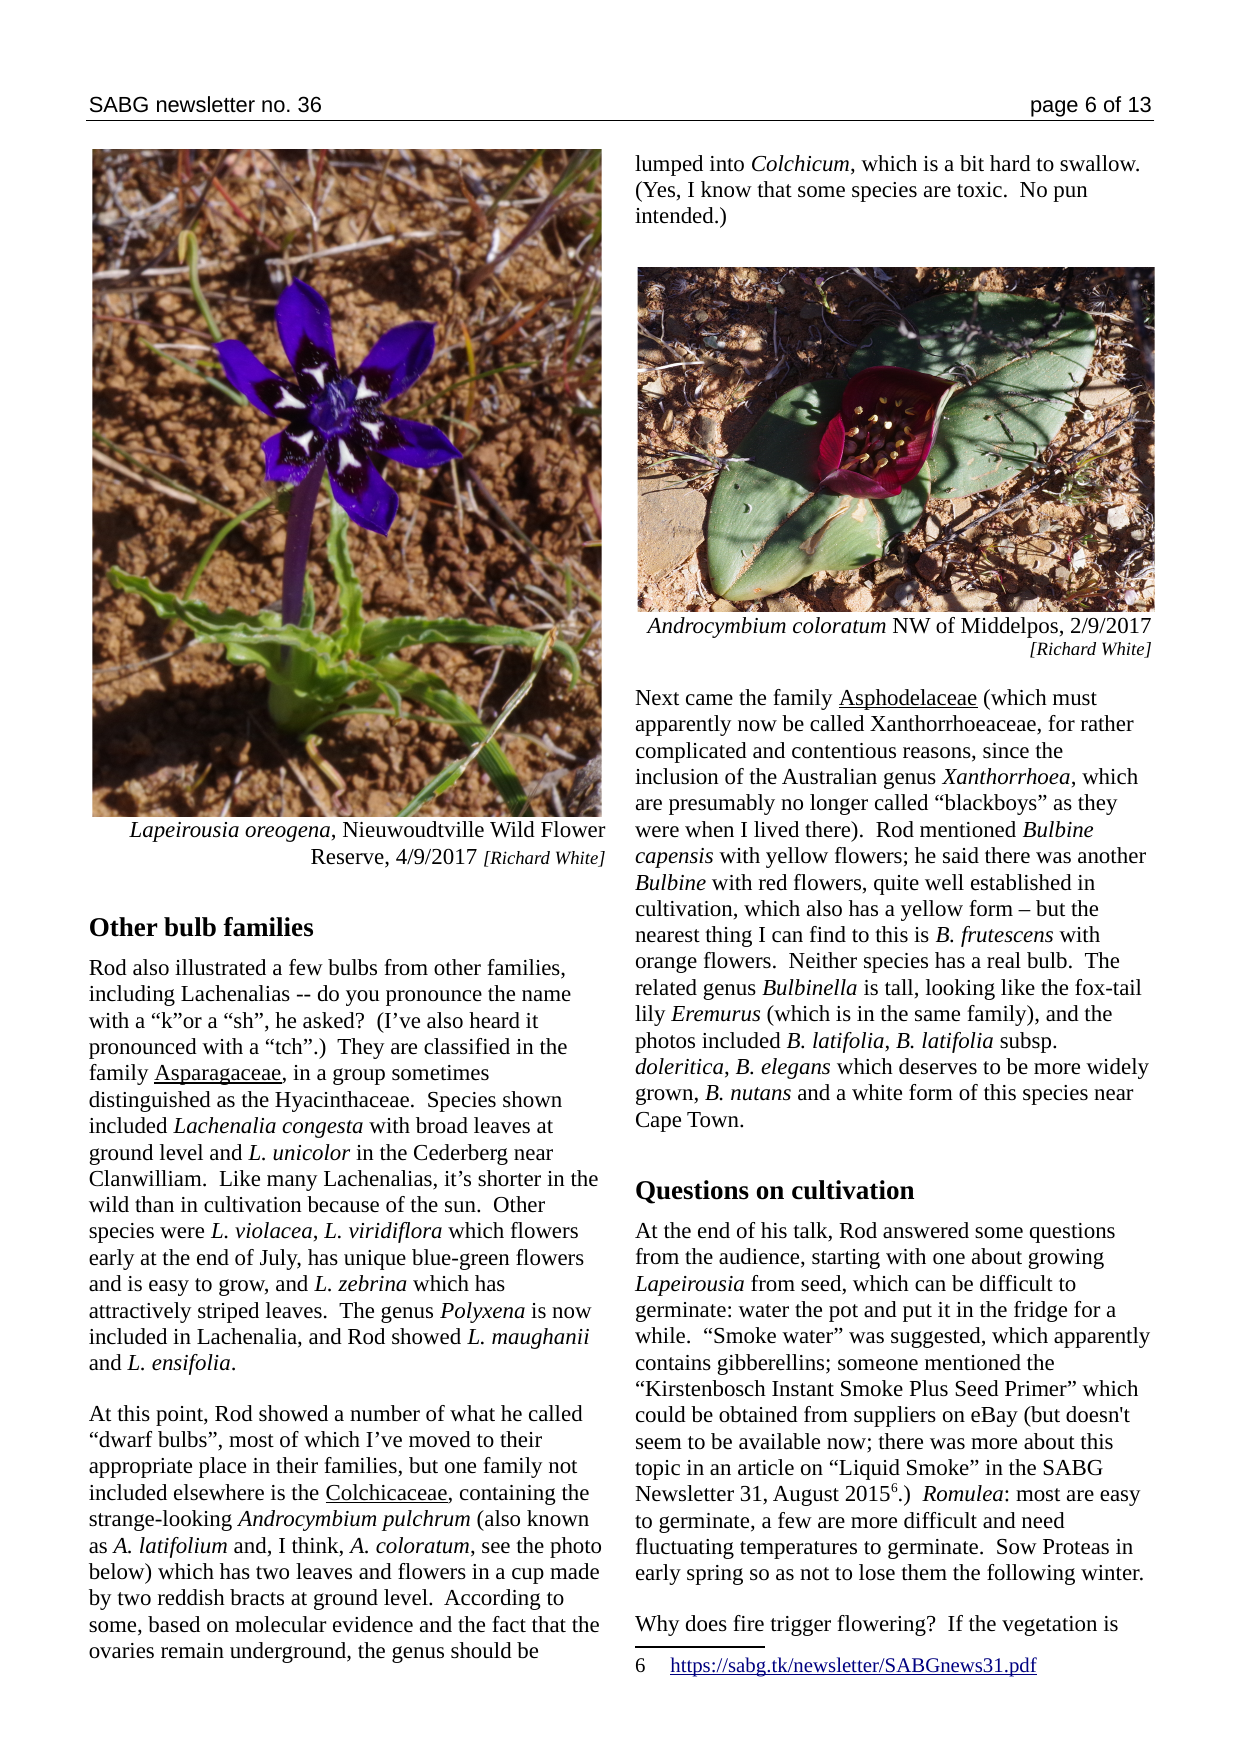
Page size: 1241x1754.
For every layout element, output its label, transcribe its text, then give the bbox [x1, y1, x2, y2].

text At the end of his talk, Rod answered some questions from the audience, starting with one about growing Lapeirousia from seed, which can be difficult to germinate: water the pot and put it in the fridge for a while. “Smoke water” was suggested, which apparently contains gibberellins; someone mentioned the “Kirstenbosch Instant Smoke Plus Seed Primer” which could be obtained from suppliers on eBay (but doesn't seem to be available now; there was more about this topic in an article on “Liquid Smoke” in the SABG Newsletter 31, August 2015.) Romulea: most are easy to germinate, a few are more difficult and need fluctuating temperatures to germinate. Sow Proteas in early spring so as not to lose them the following winter. [635, 1217, 1152, 1586]
text At this point, Rod showed a number of what he called “dwarf bulbs”, most of which I’ve moved to their appropriate place in their families, but one family not included elsewhere is the Colchicaceae, containing the strange-looking Androcymbium pulchrum (also known as A. latifolium and, I think, A. coloratum, see the photo below) which has two leaves and flowers in a cup made by two reddish bracts at ground level. According to some, based on molecular evidence and the fact that the ovaries remain underground, the genus should be [88, 1400, 605, 1663]
text https://sabg.tk/newsletter/SABGnews31.pdf [635, 1653, 1152, 1677]
subtitle Other bulb families [88, 911, 605, 942]
text Lapeirousia oreogena, Nieuwoudtville Wild Flower Reserve, 4/9/2017 [Richard White] [88, 149, 605, 869]
subtitle Questions on cultivation [635, 1174, 1152, 1205]
picture [92, 149, 602, 817]
text Androcymbium coloratum NW of Middelpos, 2/9/2017 [Richard White] [635, 253, 1152, 660]
picture [637, 267, 1155, 612]
text Why does fire trigger flowering? If the vegetation is [635, 1610, 1152, 1636]
text Next came the family Asphodelaceae (which must apparently now be called Xanthorrhoeaceae, for rather complicated and contentious reasons, since the inclusion of the Australian genus Xanthorrhoea, which are presumably no longer called “blackboys” as they were when I lived there). Rod mentioned Bulbine capensis with yellow flowers; he said there was another Bulbine with red flowers, quite well established in cultivation, which also has a yellow form – but the nearest thing I can find to this is B. frutescens with orange flowers. Neither species has a real bulb. The related genus Bulbinella is tall, looking like the fox-tail lily Eremurus (which is in the same family), and the photos included B. latifolia, B. latifolia subsp. doleritica, B. elegans which deserves to be more widely grown, B. nutans and a white form of this species near Cape Town. [635, 684, 1152, 1132]
text Rod also illustrated a few bulbs from other families, including Lachenalias -- do you pronounce the name with a “k”or a “sh”, he asked? (I’ve also heard it pronounced with a “tch”.) They are classified in the family Asparagaceae, in a group sometimes distinguished as the Hyacinthaceae. Species shown included Lachenalia congesta with broad leaves at ground level and L. unicolor in the Cederberg near Clanwilliam. Like many Lachenalias, it’s shorter in the wild than in cultivation because of the sun. Other species were L. violacea, L. viridiflora which flowers early at the end of July, has unique blue-green flowers and is easy to grow, and L. zebrina which has attractively striped leaves. The genus Polyxena is now included in Lachenalia, and Rod showed L. maughanii and L. ensifolia. [88, 954, 605, 1376]
text lumped into Colchicum, which is a bit hard to swallow. (Yes, I know that some species are toxic. No pun intended.) [635, 149, 1152, 229]
